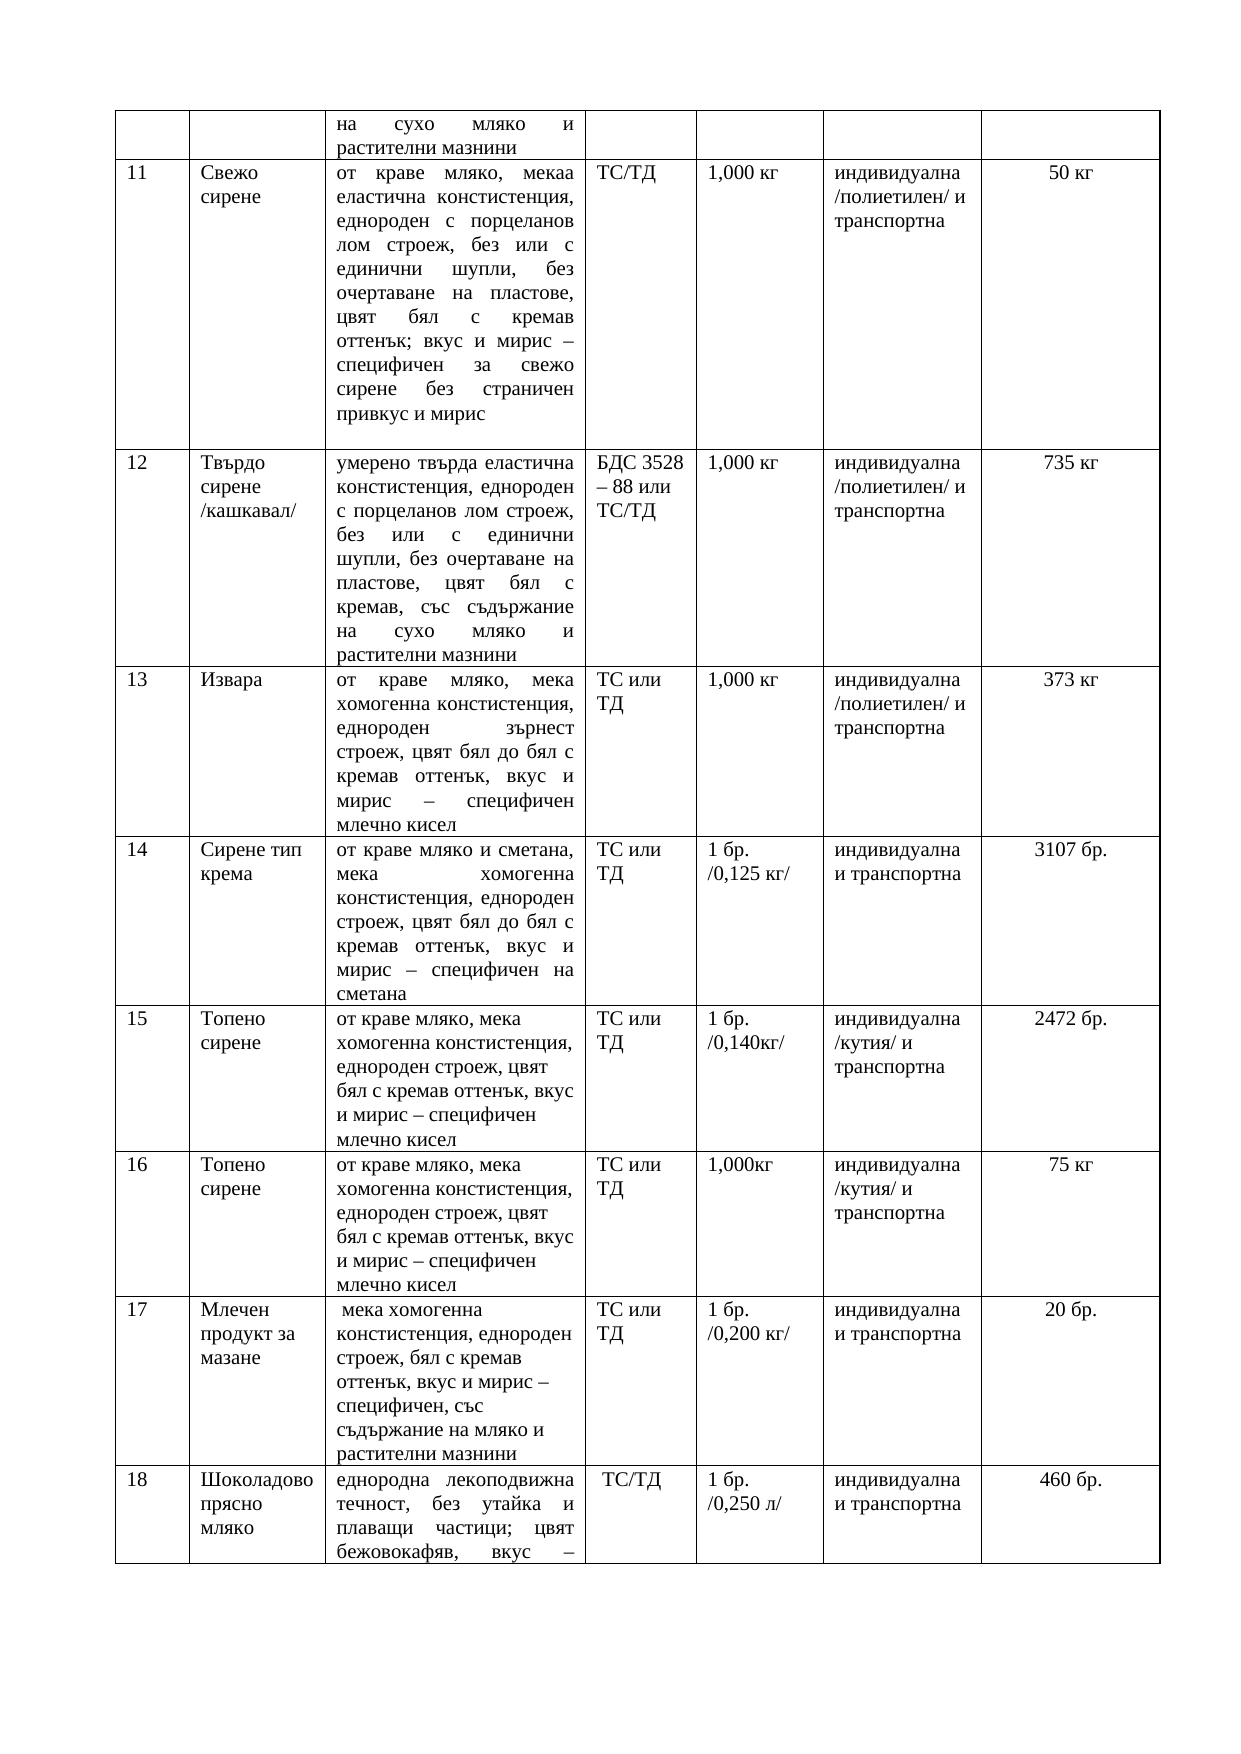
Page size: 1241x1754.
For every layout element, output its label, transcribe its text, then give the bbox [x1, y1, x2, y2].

table_cell индивидуална /полиетилен/ и транспортна [824, 160, 981, 448]
table_cell 1 бр. /0,250 л/ [697, 1466, 823, 1563]
table_cell ТС или ТД [586, 837, 696, 1005]
table_cell 18 [116, 1466, 189, 1563]
table_cell индивидуална /кутия/ и транспортна [824, 1152, 981, 1296]
table_cell Топено сирене [190, 1152, 325, 1296]
table_cell индивидуална /полиетилен/ и транспортна [824, 667, 981, 836]
table_cell 14 [116, 837, 189, 1005]
table_cell [697, 111, 823, 159]
table_cell 50 кг [982, 160, 1159, 448]
table_cell 20 бр. [982, 1297, 1159, 1465]
table_cell 75 кг [982, 1152, 1159, 1296]
table_cell 1 бр. /0,125 кг/ [697, 837, 823, 1005]
table_cell [586, 111, 696, 159]
table_cell 15 [116, 1006, 189, 1151]
table_cell ТС или ТД [586, 1297, 696, 1465]
table_cell [190, 111, 325, 159]
table_cell еднородна лекоподвижна течност, без утайка и плаващи частици; цвят бежовокафяв, вкус – [326, 1466, 585, 1563]
table_cell [116, 111, 189, 159]
table_cell [982, 111, 1159, 159]
table_cell 1,000 кг [697, 667, 823, 836]
table_cell индивидуална и транспортна [824, 837, 981, 1005]
table_cell индивидуална и транспортна [824, 1466, 981, 1563]
table_cell 1,000кг [697, 1152, 823, 1296]
table_cell от краве мляко и сметана, мека хомогенна констистенция, еднороден строеж, цвят бял до бял с кремав оттенък, вкус и мирис – специфичен на сметана [326, 837, 585, 1005]
table_cell индивидуална и транспортна [824, 1297, 981, 1465]
table_cell от краве мляко, мека хомогенна констистенция, еднороден строеж, цвят бял с кремав оттенък, вкус и мирис – специфичен млечно кисел [326, 1006, 585, 1151]
table_cell Млечен продукт за мазане [190, 1297, 325, 1465]
table_cell ТС/ТД [586, 1466, 696, 1563]
table_cell мека хомогенна констистенция, еднороден строеж, бял с кремав оттенък, вкус и мирис – специфичен, със съдържание на мляко и растителни мазнини [326, 1297, 585, 1465]
table_cell Сирене тип крема [190, 837, 325, 1005]
table_cell Свежо сирене [190, 160, 325, 448]
table_cell от краве мляко, мека хомогенна констистенция, еднороден зърнест строеж, цвят бял до бял с кремав оттенък, вкус и мирис – специфичен млечно кисел [326, 667, 585, 836]
table_cell Шоколадово прясно мляко [190, 1466, 325, 1563]
table_cell 16 [116, 1152, 189, 1296]
table_cell ТС/ТД [586, 160, 696, 448]
table_cell от краве мляко, мека хомогенна констистенция, еднороден строеж, цвят бял с кремав оттенък, вкус и мирис – специфичен млечно кисел [326, 1152, 585, 1296]
table_cell индивидуална /кутия/ и транспортна [824, 1006, 981, 1151]
table_cell 1,000 кг [697, 160, 823, 448]
table_cell Топено сирене [190, 1006, 325, 1151]
table_cell 12 [116, 450, 189, 666]
table_cell 373 кг [982, 667, 1159, 836]
table_cell на сухо мляко и растителни мазнини [326, 111, 585, 159]
table_cell ТС или ТД [586, 1152, 696, 1296]
table_cell 3107 бр. [982, 837, 1159, 1005]
table_cell умерено твърда еластична констистенция, еднороден с порцеланов лом строеж, без или с единични шупли, без очертаване на пластове, цвят бял с кремав, със съдържание на сухо мляко и растителни мазнини [326, 450, 585, 666]
table_cell ТС или ТД [586, 667, 696, 836]
table_cell 735 кг [982, 450, 1159, 666]
table_cell индивидуална /полиетилен/ и транспортна [824, 450, 981, 666]
table_cell 1 бр. /0,140кг/ [697, 1006, 823, 1151]
table_cell от краве мляко, мекаа еластична констистенция, еднороден с порцеланов лом строеж, без или с единични шупли, без очертаване на пластове, цвят бял с кремав оттенък; вкус и мирис – специфичен за свежо сирене без страничен привкус и мирис [326, 160, 585, 448]
table_cell ТС или ТД [586, 1006, 696, 1151]
table_cell 1,000 кг [697, 450, 823, 666]
table_cell Извара [190, 667, 325, 836]
table_cell 13 [116, 667, 189, 836]
table_cell 1 бр. /0,200 кг/ [697, 1297, 823, 1465]
table_cell БДС 3528 – 88 или ТС/ТД [586, 450, 696, 666]
table_cell 11 [116, 160, 189, 448]
table_cell 460 бр. [982, 1466, 1159, 1563]
table_cell Твърдо сирене /кашкавал/ [190, 450, 325, 666]
table_cell 17 [116, 1297, 189, 1465]
table_cell [824, 111, 981, 159]
table_cell 2472 бр. [982, 1006, 1159, 1151]
